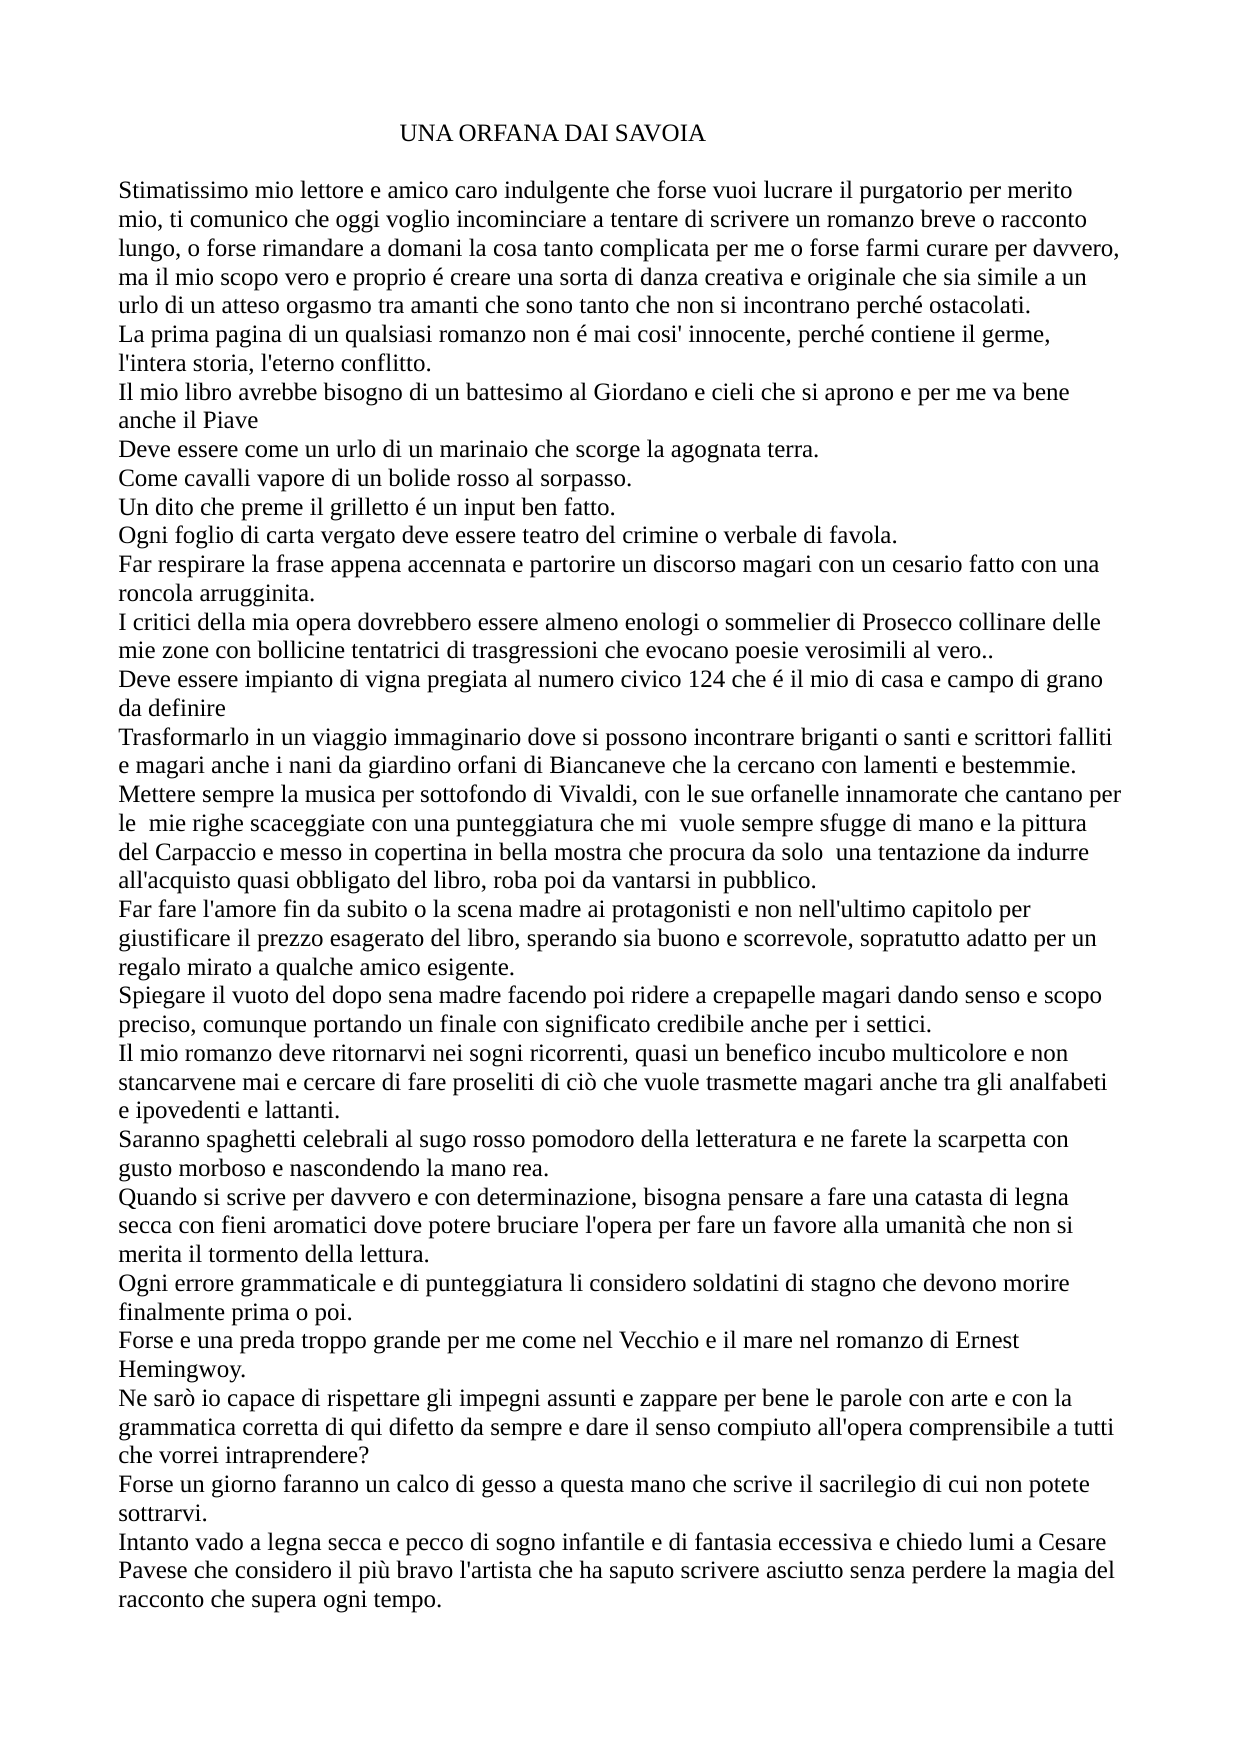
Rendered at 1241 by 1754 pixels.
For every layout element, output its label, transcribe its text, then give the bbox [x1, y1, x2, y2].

text Mettere sempre la musica per sottofondo di Vivaldi, con le sue orfanelle innamorate che cantano per le mie righe scaceggiate con una punteggiatura che mi vuole sempre sfugge di mano e la pittura del Carpaccio e messo in copertina in bella mostra che procura da solo una tentazione da indurre all'acquisto quasi obbligato del libro, roba poi da vantarsi in pubblico. [118, 779, 1122, 894]
text Far respirare la frase appena accennata e partorire un discorso magari con un cesario fatto con una roncola arrugginita. [118, 549, 1122, 607]
text Far fare l'amore fin da subito o la scena madre ai protagonisti e non nell'ultimo capitolo per giustificare il prezzo esagerato del libro, sperando sia buono e scorrevole, sopratutto adatto per un regalo mirato a qualche amico esigente. [118, 894, 1122, 981]
text La prima pagina di un qualsiasi romanzo non é mai cosi' innocente, perché contiene il germe, l'intera storia, l'eterno conflitto. [118, 319, 1122, 377]
text Forse e una preda troppo grande per me come nel Vecchio e il mare nel romanzo di Ernest Hemingwoy. [118, 1326, 1122, 1383]
text Trasformarlo in un viaggio immaginario dove si possono incontrare briganti o santi e scrittori falliti e magari anche i nani da giardino orfani di Biancaneve che la cercano con lamenti e bestemmie. [118, 722, 1122, 779]
text Ogni foglio di carta vergato deve essere teatro del crimine o verbale di favola. [118, 521, 1122, 549]
text Deve essere impianto di vigna pregiata al numero civico 124 che é il mio di casa e campo di grano da definire [118, 664, 1122, 722]
text Intanto vado a legna secca e pecco di sogno infantile e di fantasia eccessiva e chiedo lumi a Cesare Pavese che considero il più bravo l'artista che ha saputo scrivere asciutto senza perdere la magia del racconto che supera ogni tempo. [118, 1527, 1122, 1613]
text Un dito che preme il grilletto é un input ben fatto. [118, 492, 1122, 521]
text Saranno spaghetti celebrali al sugo rosso pomodoro della letteratura e ne farete la scarpetta con gusto morboso e nascondendo la mano rea. [118, 1124, 1122, 1182]
text I critici della mia opera dovrebbero essere almeno enologi o sommelier di Prosecco collinare delle mie zone con bollicine tentatrici di trasgressioni che evocano poesie verosimili al vero.. [118, 607, 1122, 664]
text Il mio romanzo deve ritornarvi nei sogni ricorrenti, quasi un benefico incubo multicolore e non stancarvene mai e cercare di fare proseliti di ciò che vuole trasmette magari anche tra gli analfabeti e ipovedenti e lattanti. [118, 1038, 1122, 1124]
text Deve essere come un urlo di un marinaio che scorge la agognata terra. [118, 434, 1122, 463]
text Spiegare il vuoto del dopo sena madre facendo poi ridere a crepapelle magari dando senso e scopo preciso, comunque portando un finale con significato credibile anche per i settici. [118, 981, 1122, 1038]
text UNA ORFANA DAI SAVOIA [118, 118, 1122, 147]
text Il mio libro avrebbe bisogno di un battesimo al Giordano e cieli che si aprono e per me va bene anche il Piave [118, 377, 1122, 434]
text Come cavalli vapore di un bolide rosso al sorpasso. [118, 463, 1122, 492]
text Forse un giorno faranno un calco di gesso a questa mano che scrive il sacrilegio di cui non potete sottrarvi. [118, 1469, 1122, 1527]
text Ne sarò io capace di rispettare gli impegni assunti e zappare per bene le parole con arte e con la grammatica corretta di qui difetto da sempre e dare il senso compiuto all'opera comprensibile a tutti che vorrei intraprendere? [118, 1383, 1122, 1469]
text Quando si scrive per davvero e con determinazione, bisogna pensare a fare una catasta di legna secca con fieni aromatici dove potere bruciare l'opera per fare un favore alla umanità che non si merita il tormento della lettura. [118, 1182, 1122, 1268]
text Ogni errore grammaticale e di punteggiatura li considero soldatini di stagno che devono morire finalmente prima o poi. [118, 1268, 1122, 1326]
text Stimatissimo mio lettore e amico caro indulgente che forse vuoi lucrare il purgatorio per merito mio, ti comunico che oggi voglio incominciare a tentare di scrivere un romanzo breve o racconto lungo, o forse rimandare a domani la cosa tanto complicata per me o forse farmi curare per davvero, ma il mio scopo vero e proprio é creare una sorta di danza creativa e originale che sia simile a un urlo di un atteso orgasmo tra amanti che sono tanto che non si incontrano perché ostacolati. [118, 176, 1122, 319]
